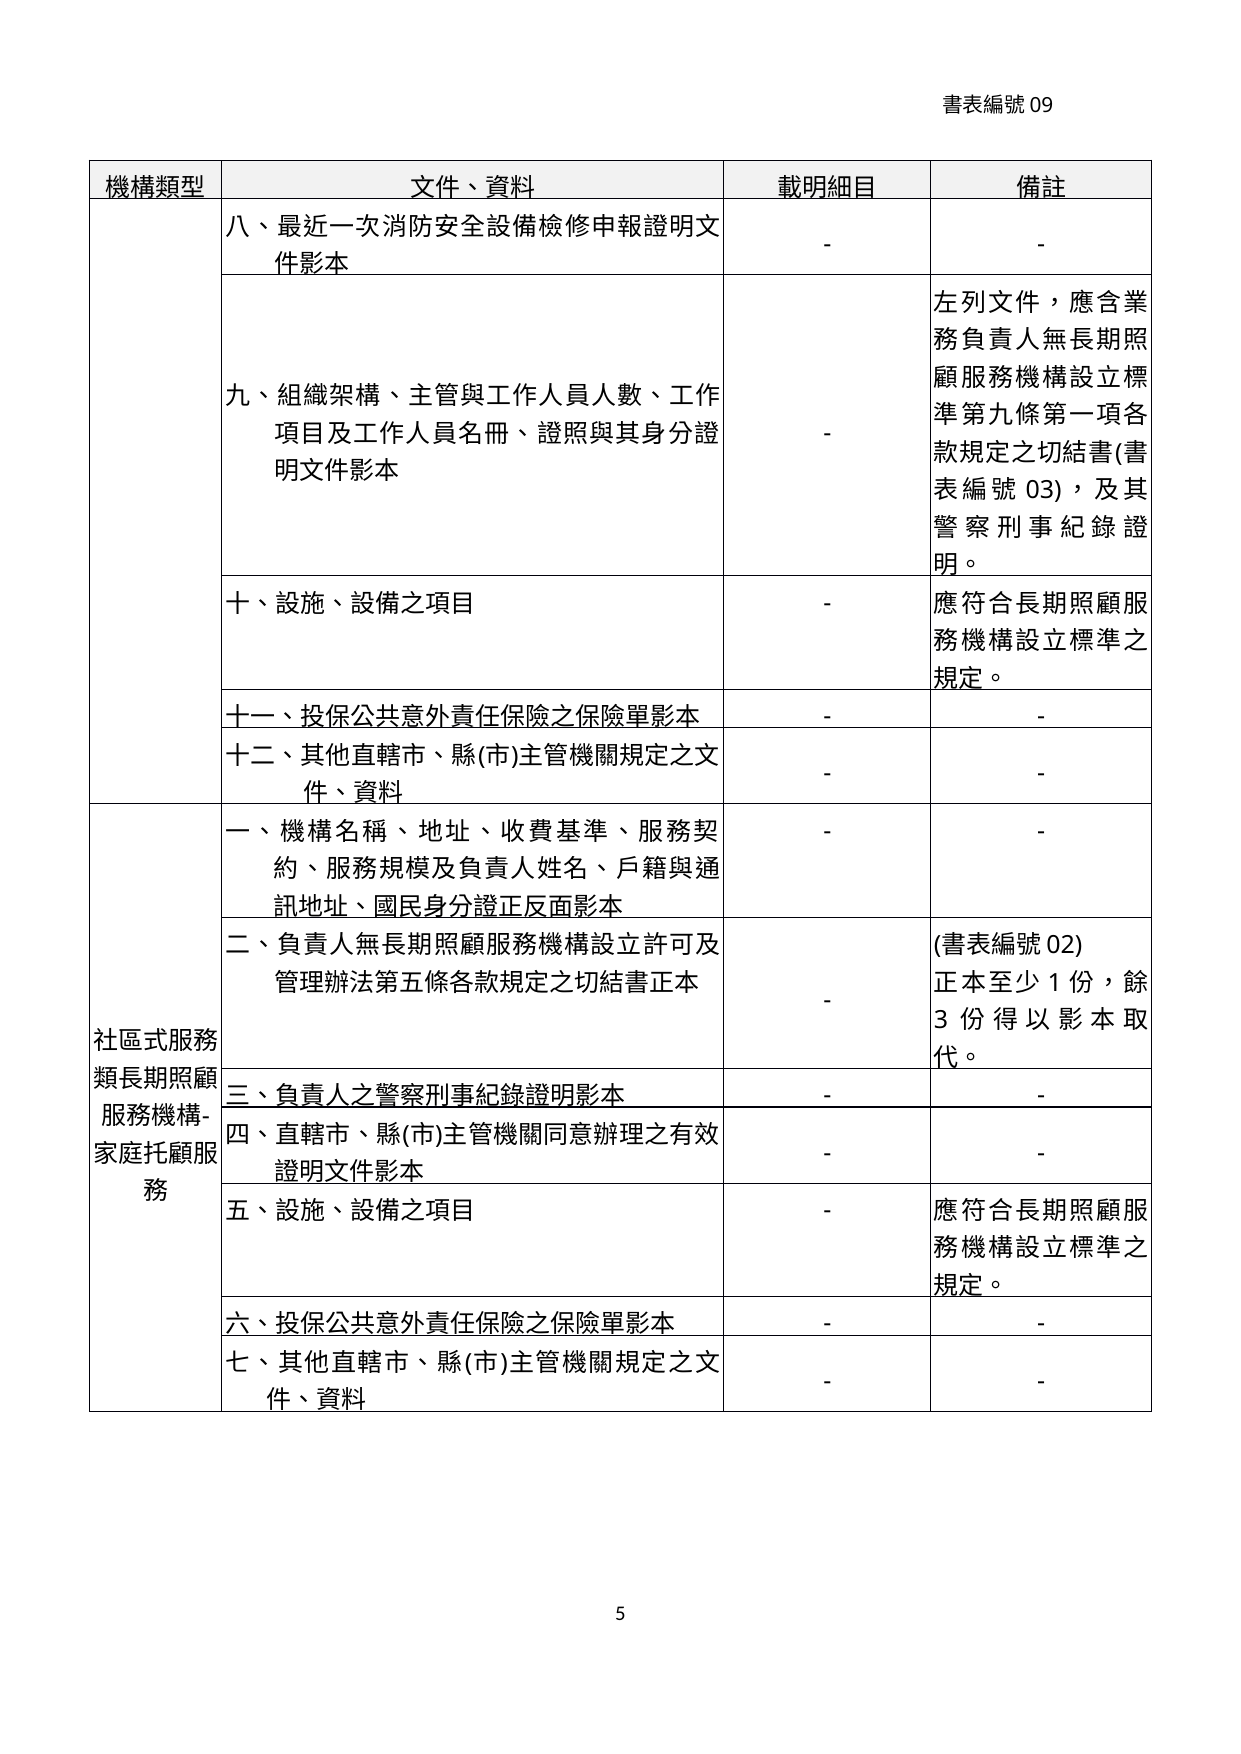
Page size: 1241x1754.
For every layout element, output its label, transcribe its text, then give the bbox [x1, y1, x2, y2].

table_cell 十一、投保公共意外責任保險之保險單影本 [222, 690, 723, 727]
table_cell - [724, 1336, 930, 1411]
table_cell - [724, 918, 930, 1068]
table_cell 應符合長期照顧服務機構設立標準之規定。 [931, 576, 1151, 689]
table_cell (書表編號02) 正本至少1份，餘3份得以影本取代。 [931, 918, 1151, 1068]
table_cell - [724, 1108, 930, 1182]
table_cell - [931, 804, 1151, 917]
table_cell 應符合長期照顧服務機構設立標準之規定。 [931, 1184, 1151, 1296]
table_cell - [931, 1336, 1151, 1411]
table_cell 一、機構名稱、地址、收費基準、服務契約、服務規模及負責人姓名、戶籍與通訊地址、國民身分證正反面影本 [222, 804, 723, 917]
table_cell - [724, 1069, 930, 1106]
table_header 載明細目 [724, 161, 930, 198]
table_cell 四、直轄市、縣(市)主管機關同意辦理之有效證明文件影本 [222, 1108, 723, 1182]
table_cell - [724, 576, 930, 689]
table_cell - [724, 728, 930, 803]
table_cell - [931, 1297, 1151, 1334]
table_cell - [724, 199, 930, 274]
table_cell 左列文件，應含業務負責人無長期照顧服務機構設立標準第九條第一項各款規定之切結書(書表編號03)，及其警察刑事紀錄證明。 [931, 275, 1151, 575]
table_cell - [931, 1108, 1151, 1182]
table_cell - [724, 690, 930, 727]
table_cell - [931, 1069, 1151, 1106]
table_cell 九、組織架構、主管與工作人員人數、工作項目及工作人員名冊、證照與其身分證明文件影本 [222, 275, 723, 575]
table_cell 六、投保公共意外責任保險之保險單影本 [222, 1297, 723, 1334]
table_cell 三、負責人之警察刑事紀錄證明影本 [222, 1069, 723, 1106]
table_cell - [931, 728, 1151, 803]
table_header 備註 [931, 161, 1151, 198]
table_cell - [931, 199, 1151, 274]
table_cell - [724, 1297, 930, 1334]
table_cell - [724, 804, 930, 917]
table_cell 十、設施、設備之項目 [222, 576, 723, 689]
table_cell - [931, 690, 1151, 727]
table_cell 五、設施、設備之項目 [222, 1184, 723, 1296]
table_cell [90, 199, 221, 803]
table_cell 七、其他直轄市、縣(市)主管機關規定之文件、資料 [222, 1336, 723, 1411]
table_header 文件、資料 [222, 161, 723, 198]
table_cell - [724, 1184, 930, 1296]
table_cell 二、負責人無長期照顧服務機構設立許可及管理辦法第五條各款規定之切結書正本 [222, 918, 723, 1068]
table_cell 八、最近一次消防安全設備檢修申報證明文件影本 [222, 199, 723, 274]
table_cell 十二、其他直轄市、縣(市)主管機關規定之文件、資料 [222, 728, 723, 803]
table_header 機構類型 [90, 161, 221, 198]
table_cell 社區式服務類長期照顧服務機構-家庭托顧服務 [90, 804, 221, 1411]
table_cell - [724, 275, 930, 575]
